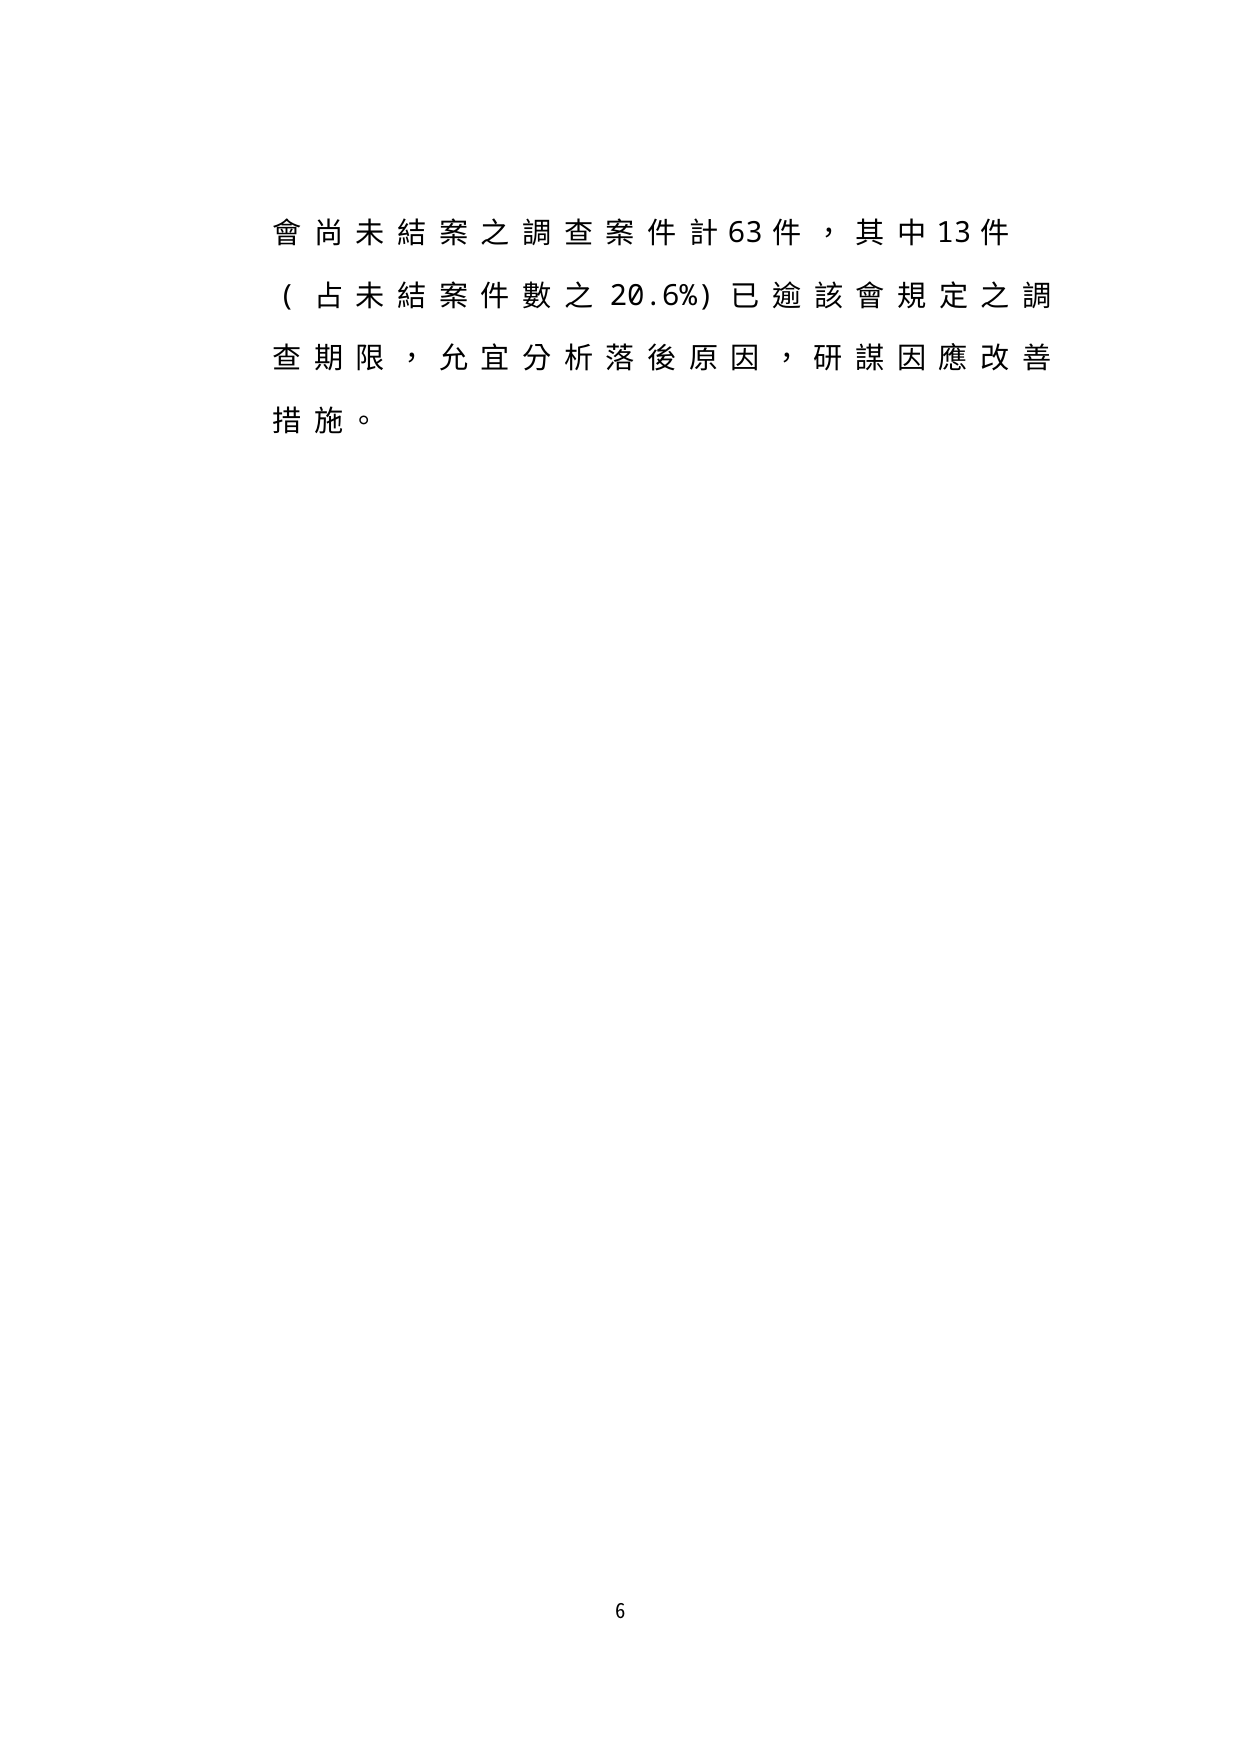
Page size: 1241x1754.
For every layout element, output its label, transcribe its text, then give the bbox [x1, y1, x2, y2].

text 會尚未結案之調查案件計63件，其中13件(占未結案件數之20.6%)已逾該會規定之調查期限，允宜分析落後原因，研謀因應改善措施。 [242, 189, 1058, 439]
